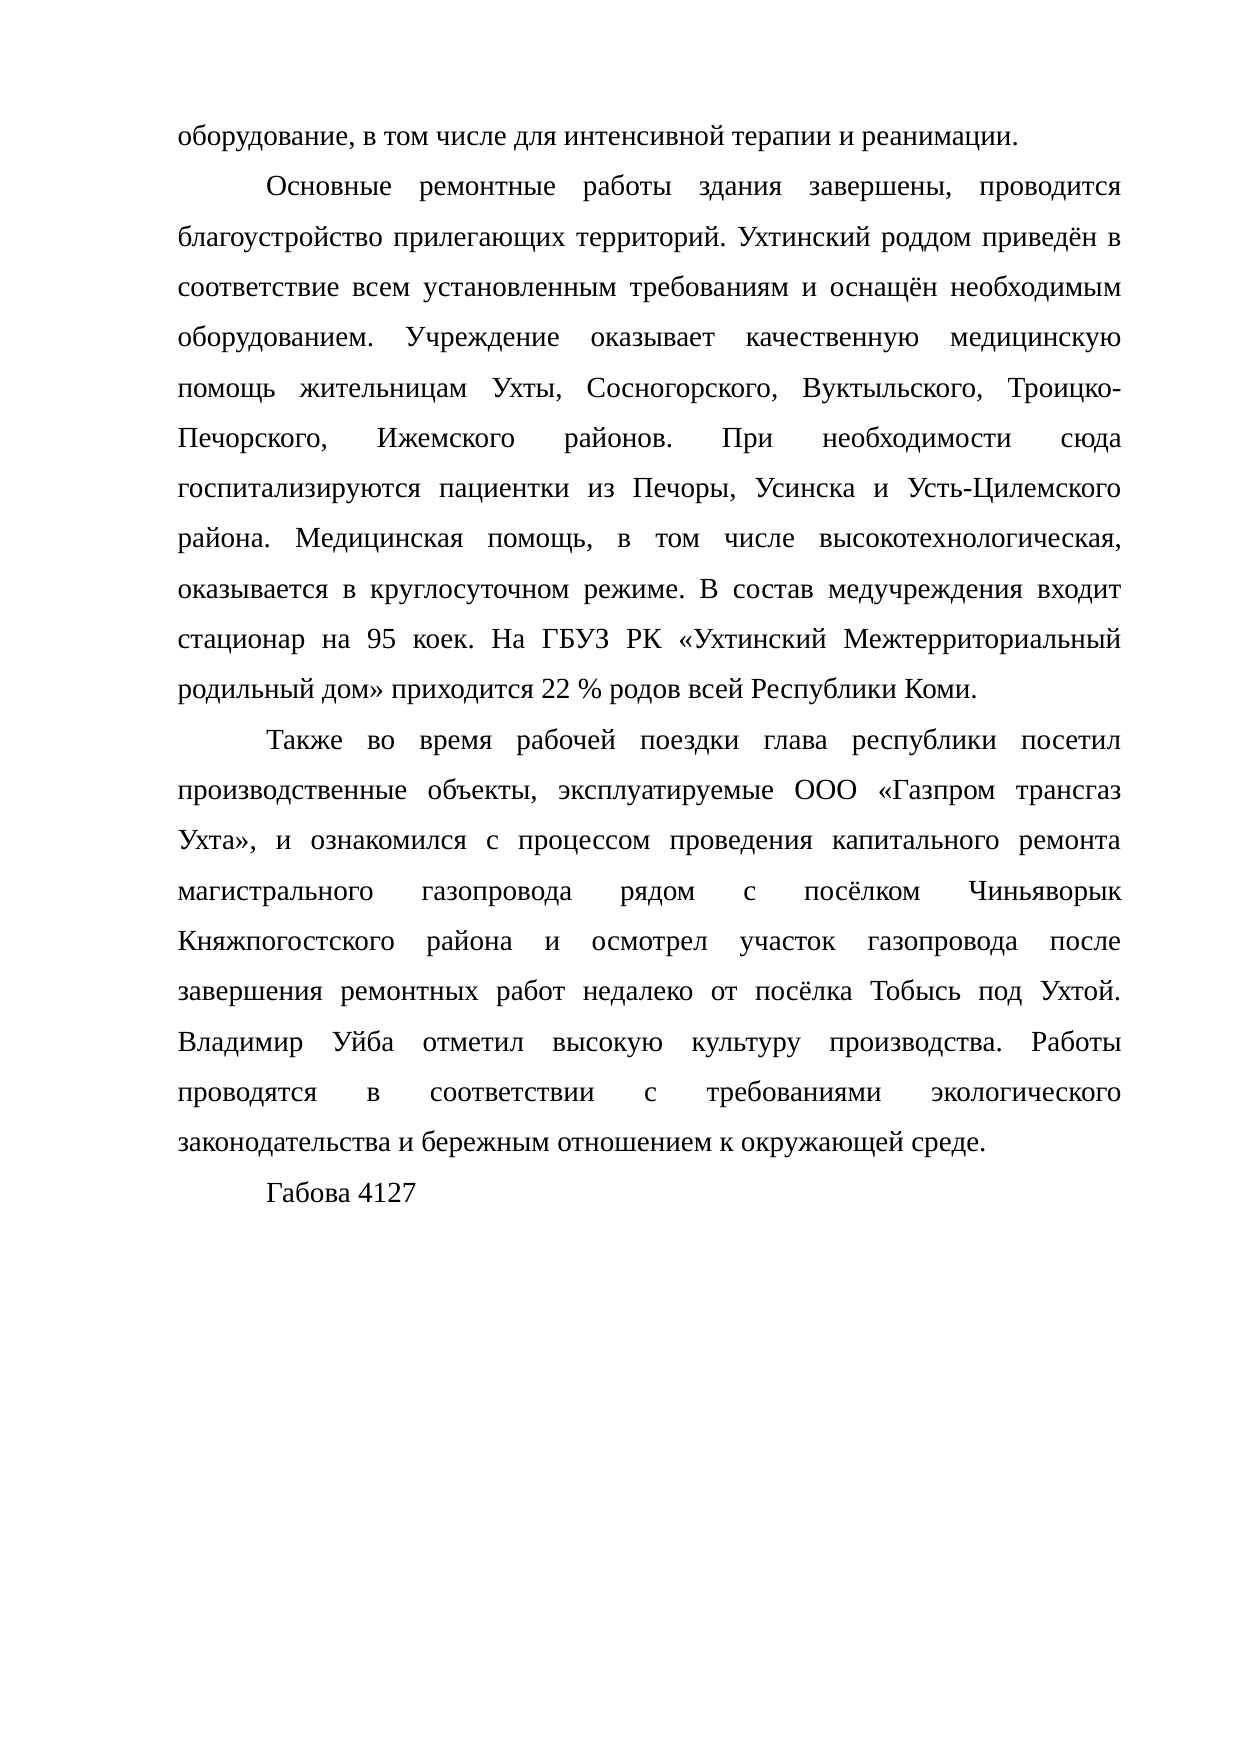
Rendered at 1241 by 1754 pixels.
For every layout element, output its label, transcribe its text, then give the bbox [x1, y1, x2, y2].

text Также во время рабочей поездки глава республики посетил производственные объекты, эксплуатируемые ООО «Газпром трансгаз Ухта», и ознакомился с процессом проведения капитального ремонта магистрального газопровода рядом с посёлком Чиньяворык Княжпогостского района и осмотрел участок газопровода после завершения ремонтных работ недалеко от посёлка Тобысь под Ухтой. Владимир Уйба отметил высокую культуру производства. Работы проводятся в соответствии с требованиями экологического законодательства и бережным отношением к окружающей среде. [177, 722, 1122, 1158]
text Основные ремонтные работы здания завершены, проводится благоустройство прилегающих территорий. Ухтинский роддом приведён в соответствие всем установленным требованиям и оснащён необходимым оборудованием. Учреждение оказывает качественную медицинскую помощь жительницам Ухты, Сосногорского, Вуктыльского, Троицко-Печорского, Ижемского районов. При необходимости сюда госпитализируются пациентки из Печоры, Усинска и Усть-Цилемского района. Медицинская помощь, в том числе высокотехнологическая, оказывается в круглосуточном режиме. В состав медучреждения входит стационар на 95 коек. На ГБУЗ РК «Ухтинский Межтерриториальный родильный дом» приходится 22 % родов всей Республики Коми. [177, 168, 1122, 705]
text Габова 4127 [177, 1175, 1122, 1208]
text оборудование, в том числе для интенсивной терапии и реанимации. [177, 118, 1122, 152]
